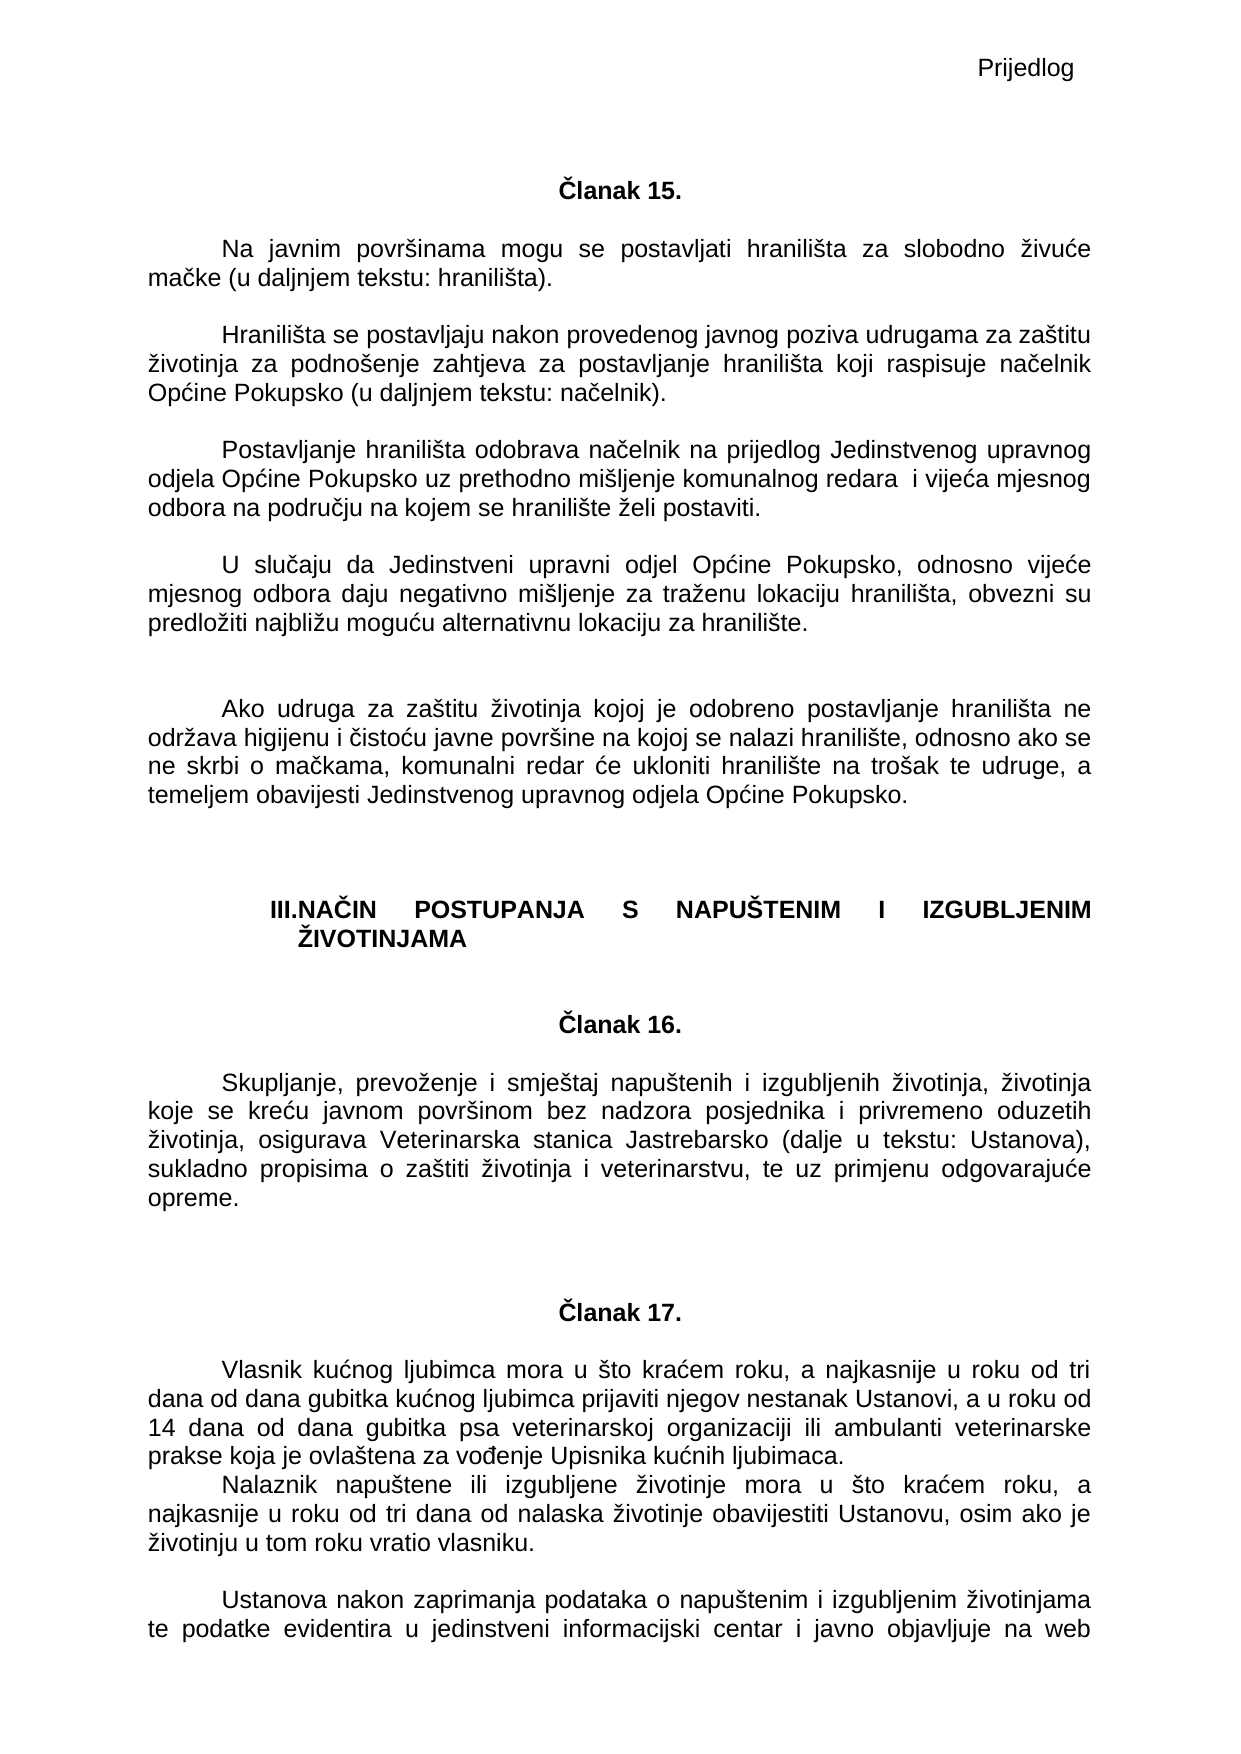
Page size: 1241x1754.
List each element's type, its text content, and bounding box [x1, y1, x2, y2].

text Na javnim površinama mogu se postavljati hranilišta za slobodno živuće mačke (u daljnjem tekstu: hranilišta). [148, 234, 1093, 291]
text Nalaznik napuštene ili izgubljene životinje mora u što kraćem roku, a najkasnije u roku od tri dana od nalaska životinje obavijestiti Ustanovu, osim ako je životinju u tom roku vratio vlasniku. [148, 1470, 1093, 1556]
text Skupljanje, prevoženje i smještaj napuštenih i izgubljenih životinja, životinja koje se kreću javnom površinom bez nadzora posjednika i privremeno oduzetih životinja, osigurava Veterinarska stanica Jastrebarsko (dalje u tekstu: Ustanova), sukladno propisima o zaštiti životinja i veterinarstvu, te uz primjenu odgovarajuće opreme. [148, 1068, 1093, 1211]
text Članak 16. [148, 1010, 1093, 1039]
text U slučaju da Jedinstveni upravni odjel Općine Pokupsko, odnosno vijeće mjesnog odbora daju negativno mišljenje za traženu lokaciju hranilišta, obvezni su predložiti najbližu moguću alternativnu lokaciju za hranilište. [148, 550, 1093, 636]
text Vlasnik kućnog ljubimca mora u što kraćem roku, a najkasnije u roku od tri dana od dana gubitka kućnog ljubimca prijaviti njegov nestanak Ustanovi, a u roku od 14 dana od dana gubitka psa veterinarskoj organizaciji ili ambulanti veterinarske prakse koja je ovlaštena za vođenje Upisnika kućnih ljubimaca. [148, 1355, 1093, 1470]
text Ustanova nakon zaprimanja podataka o napuštenim i izgubljenim životinjama te podatke evidentira u jedinstveni informacijski centar i javno objavljuje na web [148, 1585, 1093, 1643]
text Ako udruga za zaštitu životinja kojoj je odobreno postavljanje hranilišta ne održava higijenu i čistoću javne površine na kojoj se nalazi hranilište, odnosno ako se ne skrbi o mačkama, komunalni redar će ukloniti hranilište na trošak te udruge, a temeljem obavijesti Jedinstvenog upravnog odjela Općine Pokupsko. [148, 694, 1093, 809]
text Hranilišta se postavljaju nakon provedenog javnog poziva udrugama za zaštitu životinja za podnošenje zahtjeva za postavljanje hranilišta koji raspisuje načelnik Općine Pokupsko (u daljnjem tekstu: načelnik). [148, 320, 1093, 406]
text Članak 15. [148, 176, 1093, 205]
text Postavljanje hranilišta odobrava načelnik na prijedlog Jedinstvenog upravnog odjela Općine Pokupsko uz prethodno mišljenje komunalnog redara i vijeća mjesnog odbora na području na kojem se hranilište želi postaviti. [148, 435, 1093, 521]
text Članak 17. [148, 1298, 1093, 1326]
list NAČIN POSTUPANJA S NAPUŠTENIM I IZGUBLJENIM ŽIVOTINJAMA [260, 895, 1093, 953]
